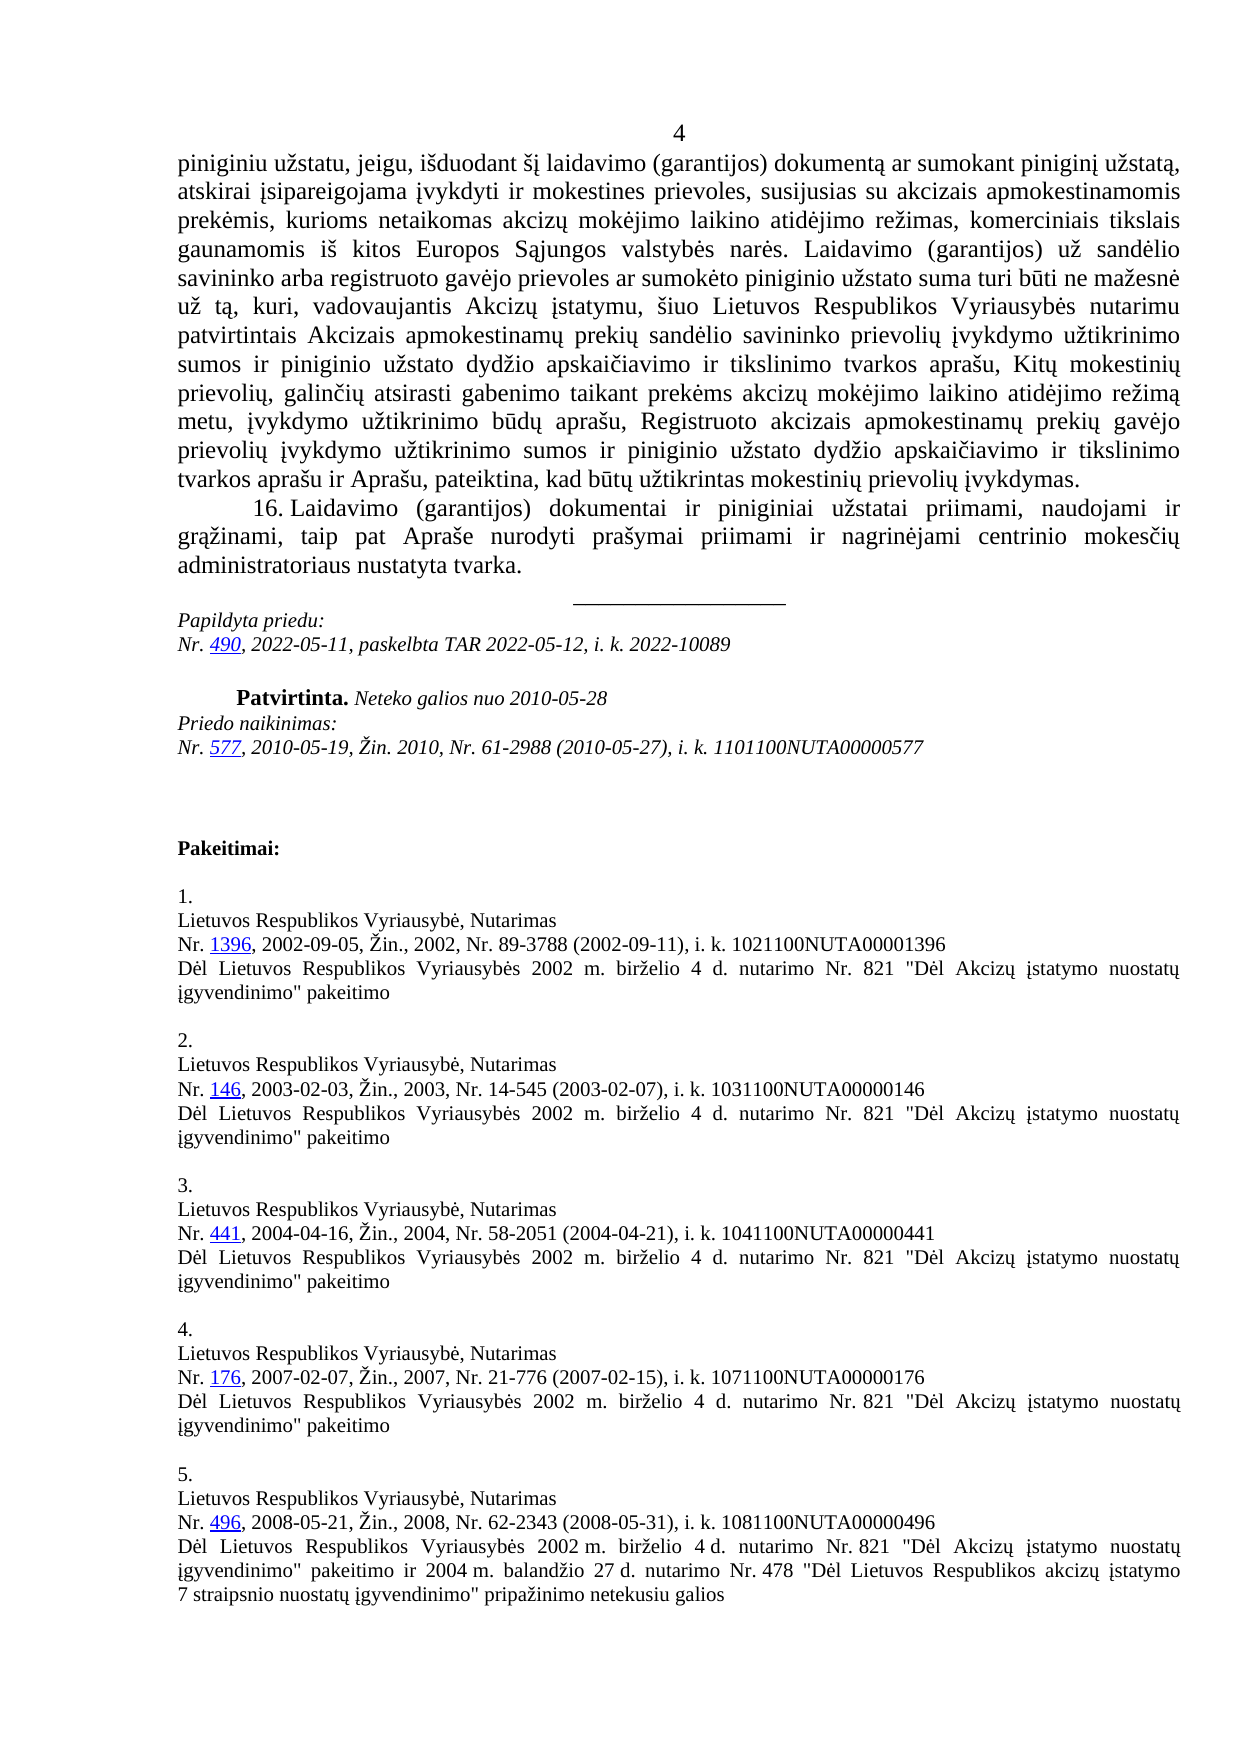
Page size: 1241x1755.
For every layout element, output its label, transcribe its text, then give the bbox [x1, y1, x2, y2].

text 5. [177, 1461, 1181, 1486]
text Nr. 577, 2010-05-19, Žin. 2010, Nr. 61-2988 (2010-05-27), i. k. 1101100NUTA00000577 [177, 735, 1181, 759]
text Patvirtinta. Neteko galios nuo 2010-05-28 [177, 684, 1181, 711]
text Nr. 490, 2022-05-11, paskelbta TAR 2022-05-12, i. k. 2022-10089 [177, 632, 1181, 656]
text Nr. 496, 2008-05-21, Žin., 2008, Nr. 62-2343 (2008-05-31), i. k. 1081100NUTA00000496 [177, 1509, 1181, 1534]
text Nr. 176, 2007-02-07, Žin., 2007, Nr. 21-776 (2007-02-15), i. k. 1071100NUTA00000176 [177, 1365, 1181, 1389]
text Dėl Lietuvos Respublikos Vyriausybės 2002 m. birželio 4 d. nutarimo Nr. 821 "Dėl Akcizų įstatymo nuostatų įgyvendinimo" pakeitimo [177, 956, 1181, 1004]
text _________________ [177, 579, 1181, 608]
text 4. [177, 1317, 1181, 1341]
text Nr. 1396, 2002-09-05, Žin., 2002, Nr. 89-3788 (2002-09-11), i. k. 1021100NUTA00001396 [177, 932, 1181, 956]
text Nr. 441, 2004-04-16, Žin., 2004, Nr. 58-2051 (2004-04-21), i. k. 1041100NUTA00000441 [177, 1221, 1181, 1245]
text Pakeitimai: [177, 836, 1181, 860]
text 16. Laidavimo (garantijos) dokumentai ir piniginiai užstatai priimami, naudojami ir grąžinami, taip pat Apraše nurodyti prašymai priimami ir nagrinėjami centrinio mokesčių administratoriaus nustatyta tvarka. [177, 493, 1181, 579]
text Lietuvos Respublikos Vyriausybė, Nutarimas [177, 908, 1181, 932]
text Dėl Lietuvos Respublikos Vyriausybės 2002 m. birželio 4 d. nutarimo Nr. 821 "Dėl Akcizų įstatymo nuostatų įgyvendinimo" pakeitimo [177, 1101, 1181, 1149]
text piniginiu užstatu, jeigu, išduodant šį laidavimo (garantijos) dokumentą ar sumokant piniginį užstatą, atskirai įsipareigojama įvykdyti ir mokestines prievoles, susijusias su akcizais apmokestinamomis prekėmis, kurioms netaikomas akcizų mokėjimo laikino atidėjimo režimas, komerciniais tikslais gaunamomis iš kitos Europos Sąjungos valstybės narės. Laidavimo (garantijos) už sandėlio savininko arba registruoto gavėjo prievoles ar sumokėto piniginio užstato suma turi būti ne mažesnė už tą, kuri, vadovaujantis Akcizų įstatymu, šiuo Lietuvos Respublikos Vyriausybės nutarimu patvirtintais Akcizais apmokestinamų prekių sandėlio savininko prievolių įvykdymo užtikrinimo sumos ir piniginio užstato dydžio apskaičiavimo ir tikslinimo tvarkos aprašu, Kitų mokestinių prievolių, galinčių atsirasti gabenimo taikant prekėms akcizų mokėjimo laikino atidėjimo režimą metu, įvykdymo užtikrinimo būdų aprašu, Registruoto akcizais apmokestinamų prekių gavėjo prievolių įvykdymo užtikrinimo sumos ir piniginio užstato dydžio apskaičiavimo ir tikslinimo tvarkos aprašu ir Aprašu, pateiktina, kad būtų užtikrintas mokestinių prievolių įvykdymas. [177, 148, 1181, 493]
text Lietuvos Respublikos Vyriausybė, Nutarimas [177, 1052, 1181, 1076]
text Nr. 146, 2003-02-03, Žin., 2003, Nr. 14-545 (2003-02-07), i. k. 1031100NUTA00000146 [177, 1076, 1181, 1101]
text Dėl Lietuvos Respublikos Vyriausybės 2002 m. birželio 4 d. nutarimo Nr. 821 "Dėl Akcizų įstatymo nuostatų įgyvendinimo" pakeitimo [177, 1389, 1181, 1437]
text Dėl Lietuvos Respublikos Vyriausybės 2002 m. birželio 4 d. nutarimo Nr. 821 "Dėl Akcizų įstatymo nuostatų įgyvendinimo" pakeitimo ir 2004 m. balandžio 27 d. nutarimo Nr. 478 "Dėl Lietuvos Respublikos akcizų įstatymo 7 straipsnio nuostatų įgyvendinimo" pripažinimo netekusiu galios [177, 1534, 1181, 1606]
text Dėl Lietuvos Respublikos Vyriausybės 2002 m. birželio 4 d. nutarimo Nr. 821 "Dėl Akcizų įstatymo nuostatų įgyvendinimo" pakeitimo [177, 1245, 1181, 1293]
text Lietuvos Respublikos Vyriausybė, Nutarimas [177, 1197, 1181, 1221]
text 1. [177, 884, 1181, 908]
text 2. [177, 1028, 1181, 1052]
text Priedo naikinimas: [177, 711, 1181, 735]
text Lietuvos Respublikos Vyriausybė, Nutarimas [177, 1341, 1181, 1365]
text Papildyta priedu: [177, 608, 1181, 632]
text 3. [177, 1173, 1181, 1197]
text Lietuvos Respublikos Vyriausybė, Nutarimas [177, 1486, 1181, 1509]
